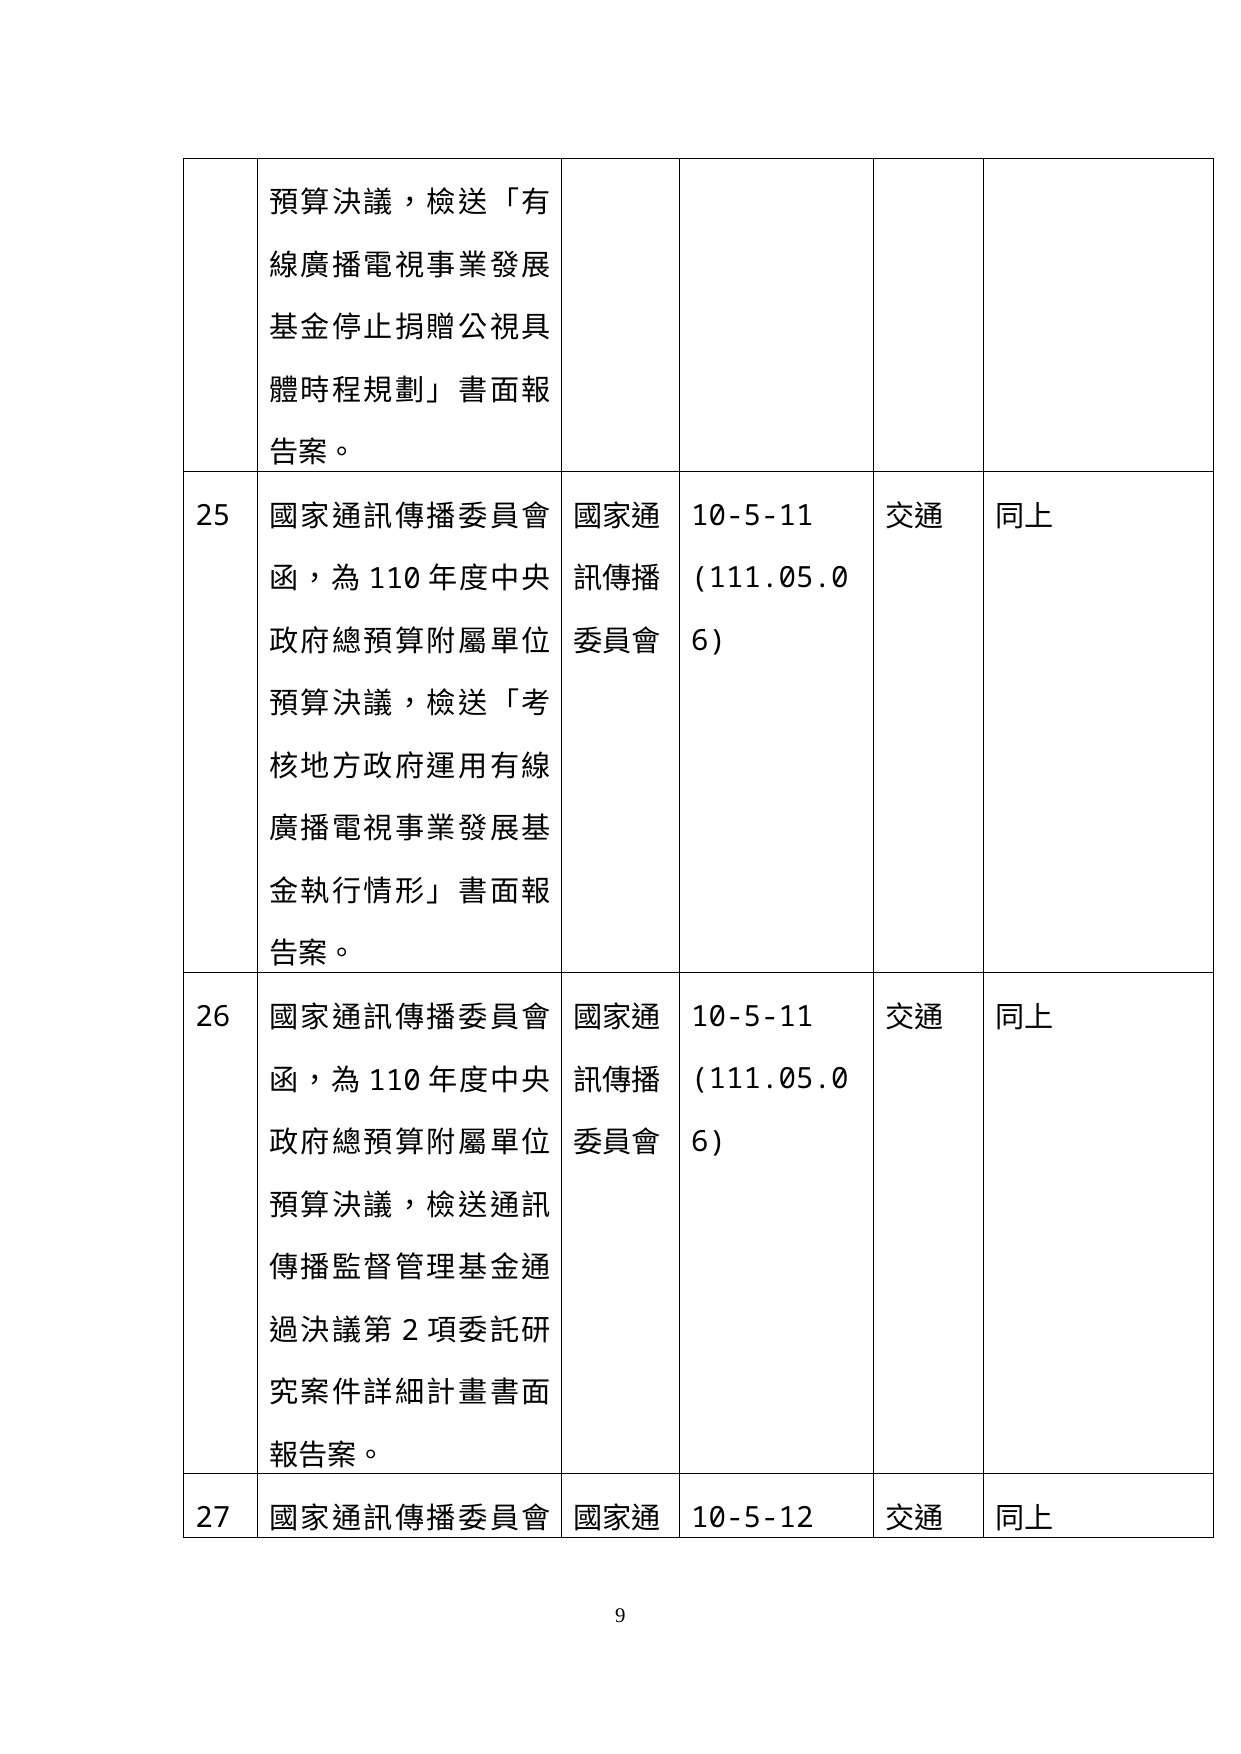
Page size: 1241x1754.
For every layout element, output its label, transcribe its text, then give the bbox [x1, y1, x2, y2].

table_cell [184, 1474, 257, 1537]
table_cell 同上 [984, 1474, 1213, 1537]
table_cell 國家通訊傳播委員會 [562, 973, 679, 1473]
table_cell [984, 159, 1213, 471]
table_cell 同上 [984, 973, 1213, 1473]
table_cell [874, 159, 983, 471]
table_cell 國家通訊傳播委員會函，為110年度中央政府總預算附屬單位預算決議，檢送「考核地方政府運用有線廣播電視事業發展基金執行情形」書面報告案。 [258, 472, 561, 972]
table_cell 國家通訊傳播委員會 [562, 472, 679, 972]
table_cell [184, 973, 257, 1473]
table_cell [680, 159, 873, 471]
table_cell 交通 [874, 1474, 983, 1537]
table_cell [184, 472, 257, 972]
table_cell 同上 [984, 472, 1213, 972]
table_cell [562, 159, 679, 471]
table_cell 國家通訊傳播委員會 [258, 1474, 561, 1537]
table_cell 交通 [874, 472, 983, 972]
table_cell [184, 159, 257, 471]
table_cell 國家通 [562, 1474, 679, 1537]
table_cell 10-5-11 (111.05.06) [680, 472, 873, 972]
table_cell 預算決議，檢送「有線廣播電視事業發展基金停止捐贈公視具體時程規劃」書面報告案。 [258, 159, 561, 471]
table_cell 國家通訊傳播委員會函，為110年度中央政府總預算附屬單位預算決議，檢送通訊傳播監督管理基金通過決議第2項委託研究案件詳細計畫書面報告案。 [258, 973, 561, 1473]
table_cell 10-5-11 (111.05.06) [680, 973, 873, 1473]
table_cell 交通 [874, 973, 983, 1473]
table_cell 10-5-12 [680, 1474, 873, 1537]
